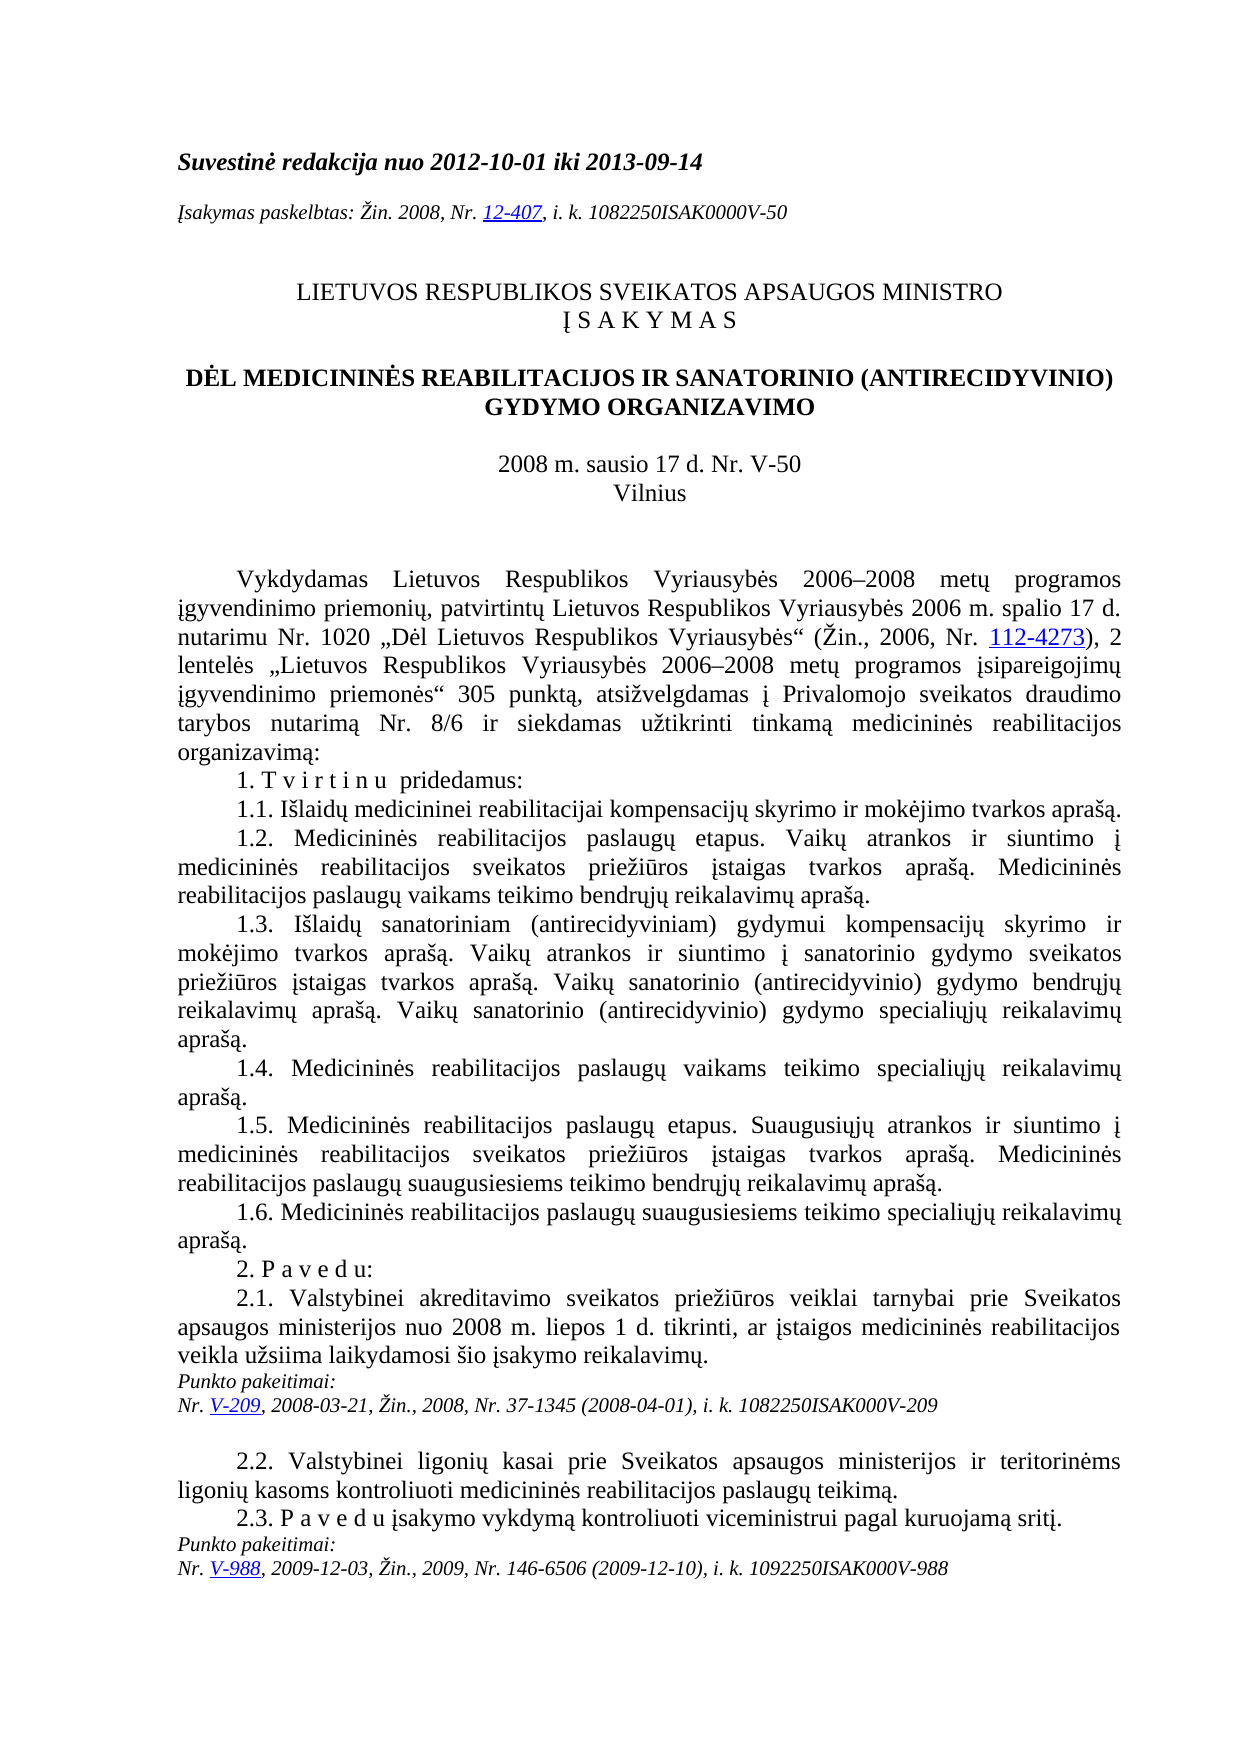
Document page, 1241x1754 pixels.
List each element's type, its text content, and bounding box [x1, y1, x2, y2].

text 1.3. Išlaidų sanatoriniam (antirecidyviniam) gydymui kompensacijų skyrimo ir mokėjimo tvarkos aprašą. Vaikų atrankos ir siuntimo į sanatorinio gydymo sveikatos priežiūros įstaigas tvarkos aprašą. Vaikų sanatorinio (antirecidyvinio) gydymo bendrųjų reikalavimų aprašą. Vaikų sanatorinio (antirecidyvinio) gydymo specialiųjų reikalavimų aprašą. [177, 909, 1122, 1053]
text 2. Pavedu: [177, 1254, 1122, 1283]
text ĮSAKYMAS [177, 305, 1122, 334]
text 1.2. Medicininės reabilitacijos paslaugų etapus. Vaikų atrankos ir siuntimo į medicininės reabilitacijos sveikatos priežiūros įstaigas tvarkos aprašą. Medicininės reabilitacijos paslaugų vaikams teikimo bendrųjų reikalavimų aprašą. [177, 823, 1122, 909]
text Vilnius [177, 478, 1122, 507]
text Įsakymas paskelbtas: Žin. 2008, Nr. 12-407, i. k. 1082250ISAK0000V-50 [177, 200, 1122, 224]
text 1.5. Medicininės reabilitacijos paslaugų etapus. Suaugusiųjų atrankos ir siuntimo į medicininės reabilitacijos sveikatos priežiūros įstaigas tvarkos aprašą. Medicininės reabilitacijos paslaugų suaugusiesiems teikimo bendrųjų reikalavimų aprašą. [177, 1110, 1122, 1197]
text Punkto pakeitimai: [177, 1532, 1122, 1556]
text 1.4. Medicininės reabilitacijos paslaugų vaikams teikimo specialiųjų reikalavimų aprašą. [177, 1053, 1122, 1110]
text 2008 m. sausio 17 d. Nr. V-50 [177, 449, 1122, 478]
text 2.2. Valstybinei ligonių kasai prie Sveikatos apsaugos ministerijos ir teritorinėms ligonių kasoms kontroliuoti medicininės reabilitacijos paslaugų teikimą. [177, 1446, 1122, 1503]
text 1. Tvirtinu pridedamus: [177, 765, 1122, 794]
text 2.3. p a v e d u įsakymo vykdymą kontroliuoti viceministrui pagal kuruojamą sritį. [177, 1503, 1122, 1532]
text LIETUVOS RESPUBLIKOS SVEIKATOS APSAUGOS MINISTRO [177, 277, 1122, 305]
text DĖL MEDICININĖS REABILITACIJOS IR SANATORINIO (ANTIRECIDYVINIO) GYDYMO ORGANIZAVIMO [177, 363, 1122, 420]
text 2.1. Valstybinei akreditavimo sveikatos priežiūros veiklai tarnybai prie Sveikatos apsaugos ministerijos nuo 2008 m. liepos 1 d. tikrinti, ar įstaigos medicininės reabilitacijos veikla užsiima laikydamosi šio įsakymo reikalavimų. [177, 1283, 1122, 1369]
text Punkto pakeitimai: [177, 1369, 1122, 1393]
text Suvestinė redakcija nuo 2012-10-01 iki 2013-09-14 [177, 147, 1122, 176]
text 1.6. Medicininės reabilitacijos paslaugų suaugusiesiems teikimo specialiųjų reikalavimų aprašą. [177, 1197, 1122, 1254]
text 1.1. Išlaidų medicininei reabilitacijai kompensacijų skyrimo ir mokėjimo tvarkos aprašą. [177, 794, 1122, 823]
text Nr. V-209, 2008-03-21, Žin., 2008, Nr. 37-1345 (2008-04-01), i. k. 1082250ISAK000V-209 [177, 1393, 1122, 1417]
text Vykdydamas Lietuvos Respublikos Vyriausybės 2006–2008 metų programos įgyvendinimo priemonių, patvirtintų Lietuvos Respublikos Vyriausybės 2006 m. spalio 17 d. nutarimu Nr. 1020 „Dėl Lietuvos Respublikos Vyriausybės“ (Žin., 2006, Nr. 112-4273), 2 lentelės „Lietuvos Respublikos Vyriausybės 2006–2008 metų programos įsipareigojimų įgyvendinimo priemonės“ 305 punktą, atsižvelgdamas į Privalomojo sveikatos draudimo tarybos nutarimą Nr. 8/6 ir siekdamas užtikrinti tinkamą medicininės reabilitacijos organizavimą: [177, 564, 1122, 765]
text Nr. V-988, 2009-12-03, Žin., 2009, Nr. 146-6506 (2009-12-10), i. k. 1092250ISAK000V-988 [177, 1556, 1122, 1580]
